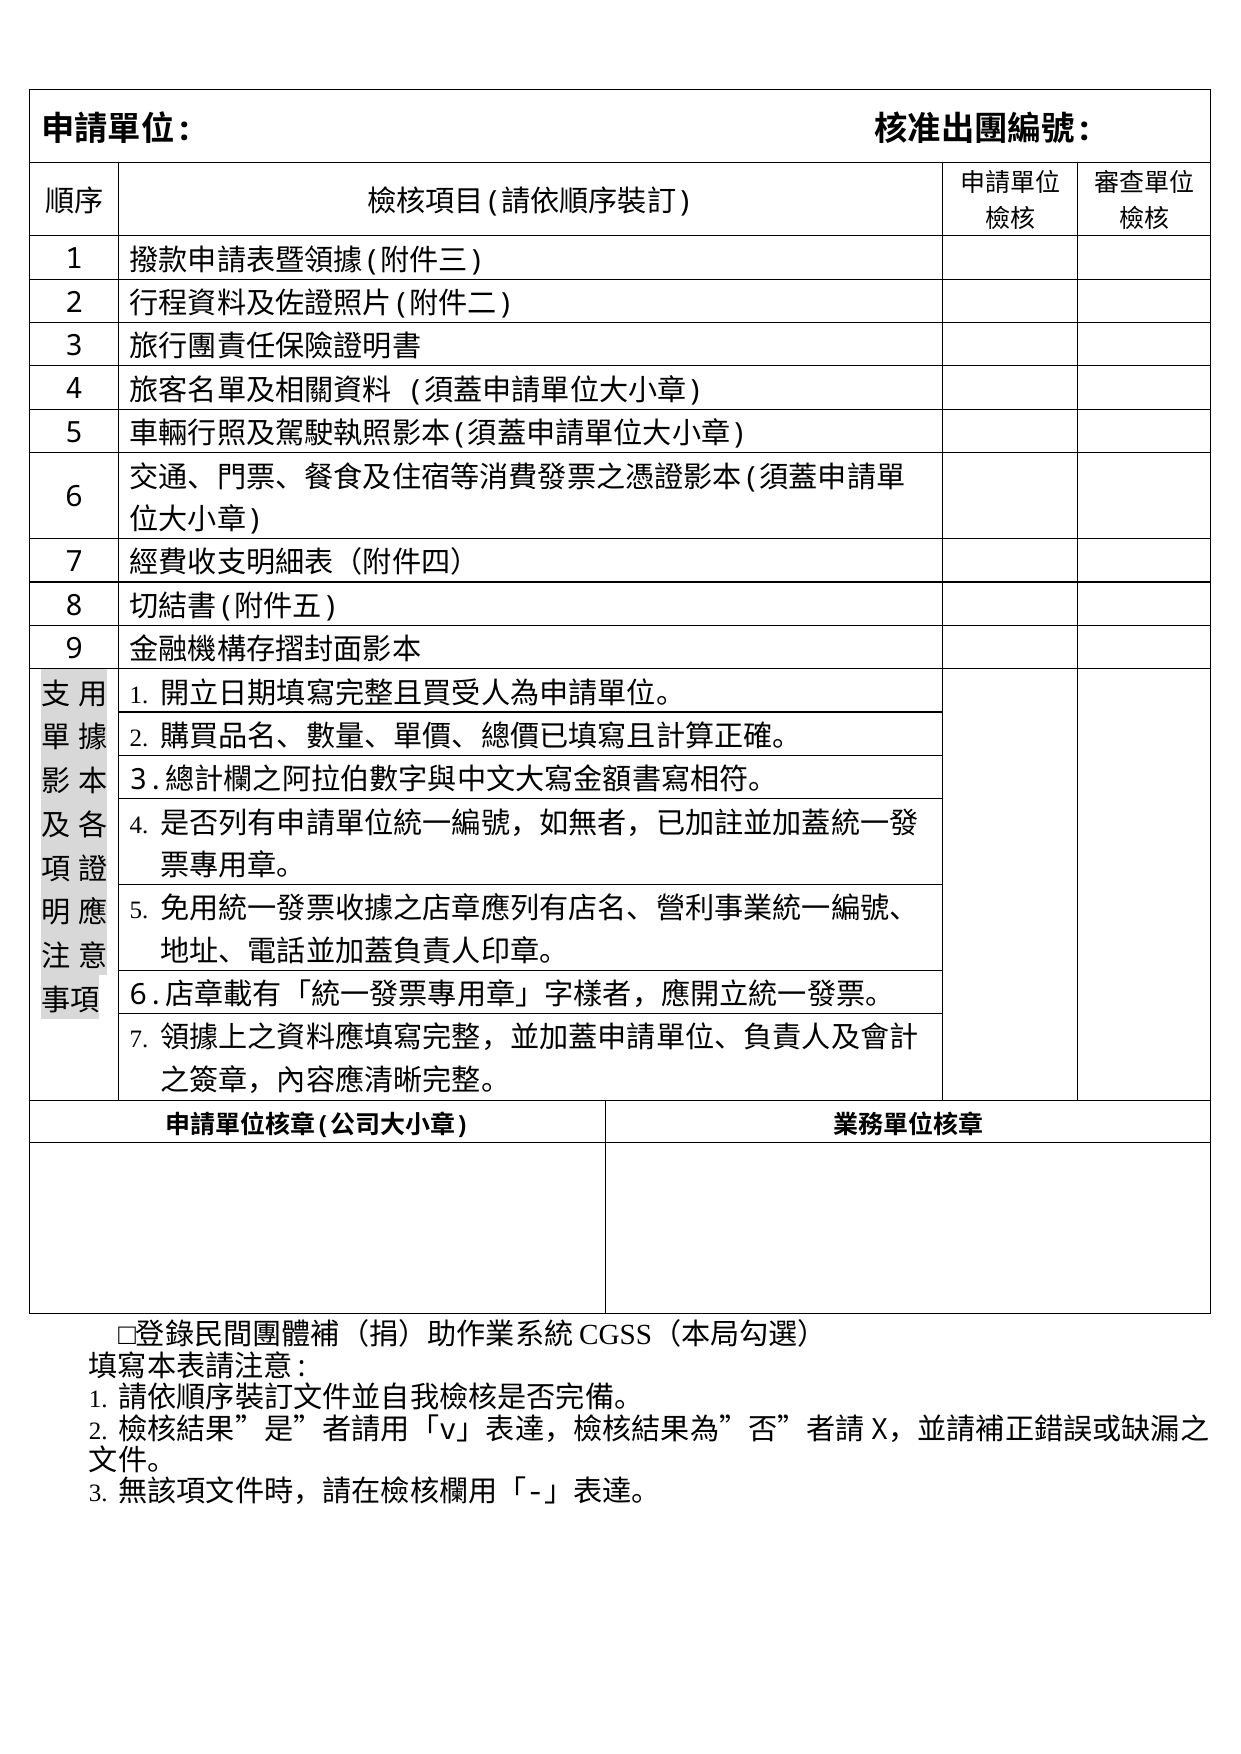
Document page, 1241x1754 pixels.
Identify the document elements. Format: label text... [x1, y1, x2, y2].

table_cell 撥款申請表暨領據(附件三) [119, 236, 942, 278]
text 填寫本表請注意: [88, 1352, 1152, 1383]
table_cell 旅行團責任保險證明書 [119, 323, 942, 365]
table_cell 車輛行照及駕駛執照影本(須蓋申請單位大小章) [119, 410, 942, 452]
table_cell 支用單據影本及各項證明應注意事項 [30, 669, 118, 1099]
table_cell [1078, 410, 1210, 452]
list 無該項文件時，請在檢核欄用「-」表達。 [88, 1477, 1152, 1508]
table_cell [1078, 626, 1210, 668]
table_cell 旅客名單及相關資料 (須蓋申請單位大小章) [119, 366, 942, 409]
table_cell 5 [30, 410, 118, 452]
table_cell 業務單位核章 [606, 1101, 1210, 1142]
table_cell 9 [30, 626, 118, 668]
table_cell 2 [30, 280, 118, 322]
table_cell 7 [30, 539, 118, 581]
table_cell [1078, 669, 1210, 1099]
table_cell 切結書(附件五) [119, 583, 942, 625]
table_cell 領據上之資料應填寫完整，並加蓋申請單位、負責人及會計之簽章，內容應清晰完整。 [119, 1014, 942, 1099]
table_cell 免用統一發票收據之店章應列有店名、營利事業統一編號、地址、電話並加蓋負責人印章。 [119, 885, 942, 969]
table_cell 總計欄之阿拉伯數字與中文大寫金額書寫相符。 [119, 756, 942, 798]
table_cell [1078, 323, 1210, 365]
table_cell 審查單位檢核 [1078, 163, 1210, 235]
text □登錄民間團體補（捐）助作業系統CGSS（本局勾選） [118, 1314, 1226, 1352]
table_cell [1078, 236, 1210, 278]
table_cell [943, 323, 1077, 365]
table_cell [943, 280, 1077, 322]
table_cell [1078, 280, 1210, 322]
table_cell [943, 626, 1077, 668]
table_cell 檢核項目(請依順序裝訂) [119, 163, 942, 235]
table_cell [1078, 583, 1210, 625]
table_cell 6 [30, 453, 118, 538]
table_cell 店章載有「統一發票專用章」字樣者，應開立統一發票。 [119, 971, 942, 1013]
table_cell 交通、門票、餐食及住宿等消費發票之憑證影本(須蓋申請單位大小章) [119, 453, 942, 538]
table_cell 購買品名、數量、單價、總價已填寫且計算正確。 [119, 713, 942, 755]
list 檢核結果”是”者請用「v」表達，檢核結果為”否”者請X，並請補正錯誤或缺漏之文件。 [88, 1414, 1232, 1477]
table_cell [30, 1143, 605, 1313]
table_cell 1 [30, 236, 118, 278]
table_cell 經費收支明細表（附件四） [119, 539, 942, 581]
table_cell [943, 583, 1077, 625]
table_cell 是否列有申請單位統一編號，如無者，已加註並加蓋統一發票專用章。 [119, 799, 942, 884]
table_cell 行程資料及佐證照片(附件二) [119, 280, 942, 322]
table_cell 申請單位: 核准出團編號: [30, 90, 1210, 162]
table_cell [943, 410, 1077, 452]
table_cell [943, 453, 1077, 538]
table_cell 金融機構存摺封面影本 [119, 626, 942, 668]
table_cell 順序 [30, 163, 118, 235]
table_cell [606, 1143, 1210, 1313]
table_cell [943, 236, 1077, 278]
list 請依順序裝訂文件並自我檢核是否完備。 [88, 1383, 1152, 1414]
table_cell [943, 539, 1077, 581]
table_cell 3 [30, 323, 118, 365]
table_cell [1078, 453, 1210, 538]
table_cell [1078, 539, 1210, 581]
table_cell 8 [30, 583, 118, 625]
table_cell 4 [30, 366, 118, 409]
table_cell 申請單位核章(公司大小章) [30, 1101, 605, 1142]
table_cell 開立日期填寫完整且買受人為申請單位。 [119, 669, 942, 711]
table_cell [943, 669, 1077, 1099]
table_cell [943, 366, 1077, 409]
table_cell [1078, 366, 1210, 409]
table_cell 申請單位檢核 [943, 163, 1077, 235]
